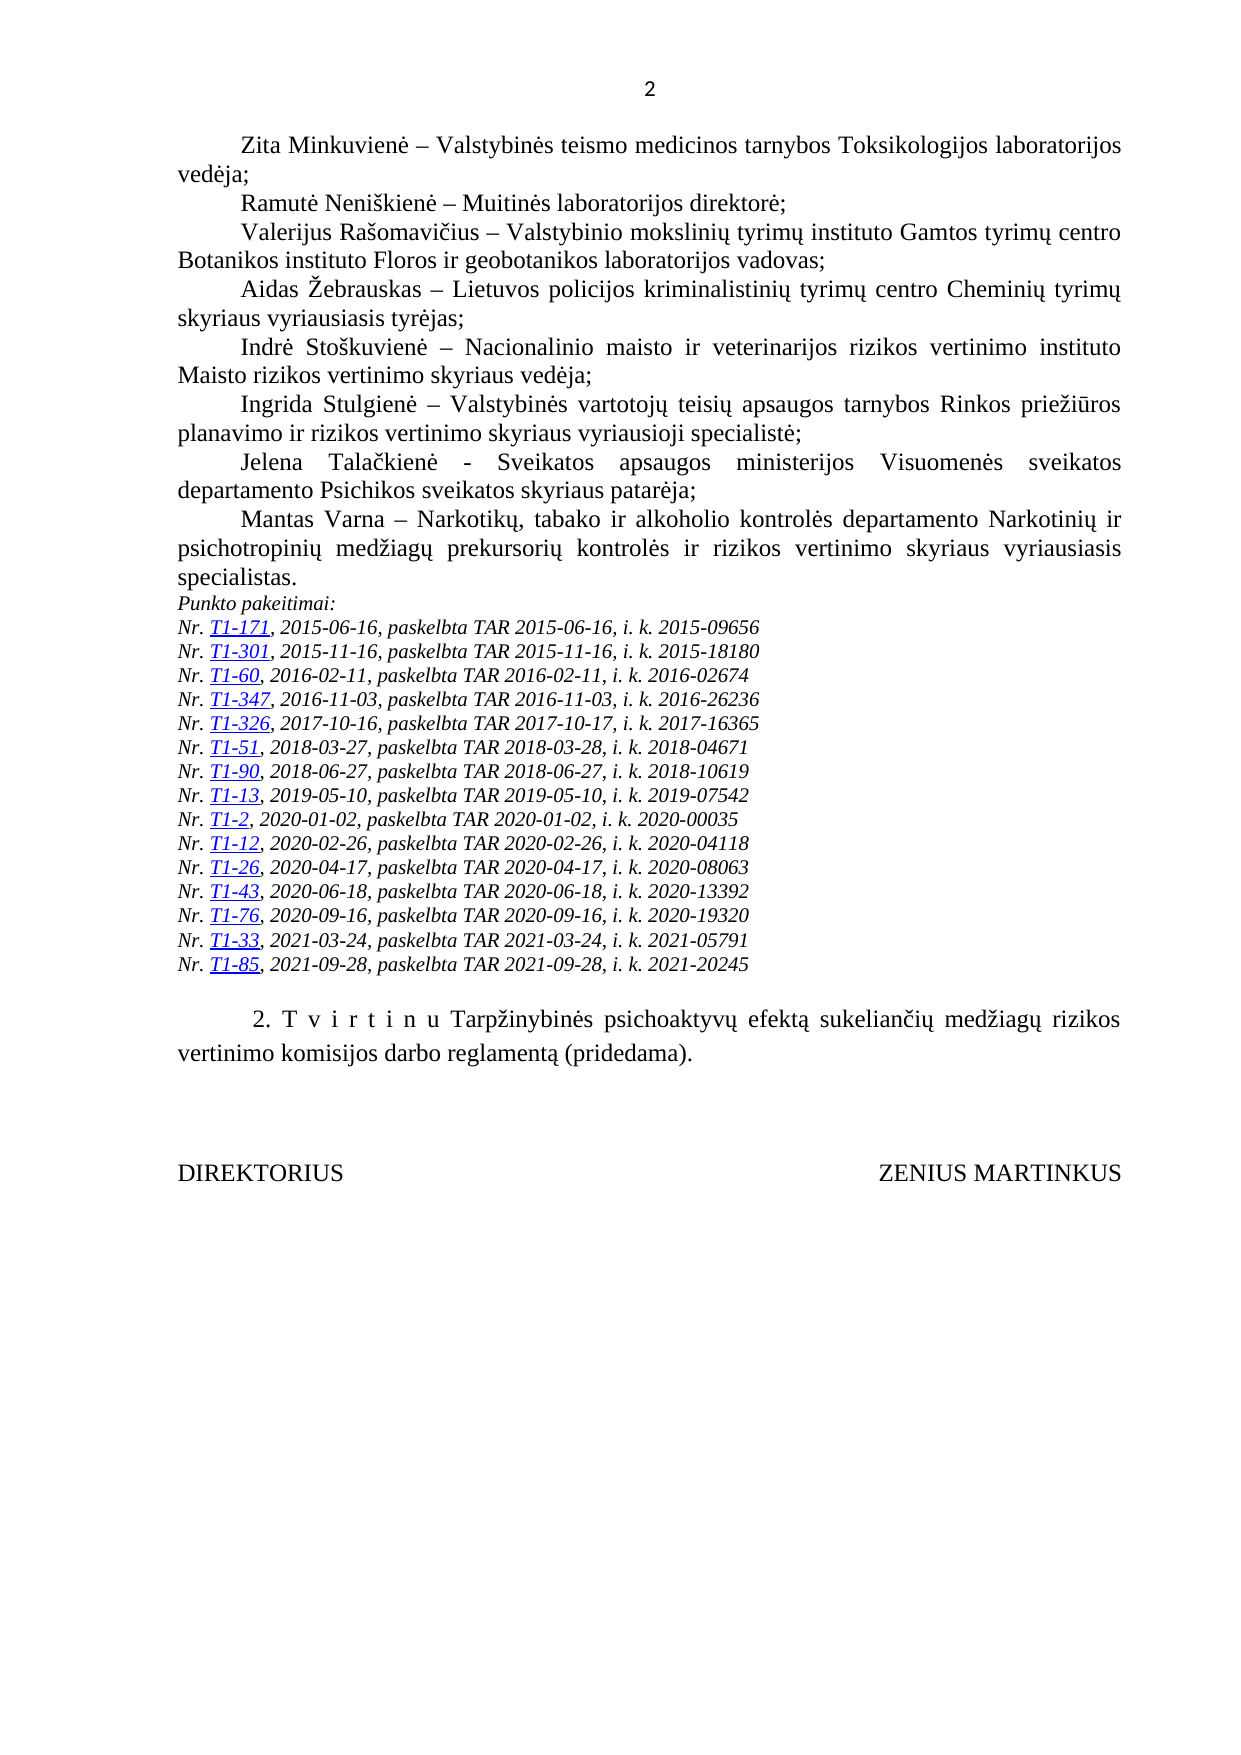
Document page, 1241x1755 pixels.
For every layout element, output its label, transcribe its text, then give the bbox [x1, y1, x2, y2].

text Ramutė Neniškienė – Muitinės laboratorijos direktorė; [165, 188, 1122, 217]
text Indrė Stoškuvienė – Nacionalinio maisto ir veterinarijos rizikos vertinimo instituto Maisto rizikos vertinimo skyriaus vedėja; [177, 332, 1122, 389]
text Punkto pakeitimai: [177, 591, 1122, 615]
text Nr. T1-171, 2015-06-16, paskelbta TAR 2015-06-16, i. k. 2015-09656 [177, 615, 1122, 639]
text Mantas Varna – Narkotikų, tabako ir alkoholio kontrolės departamento Narkotinių ir psichotropinių medžiagų prekursorių kontrolės ir rizikos vertinimo skyriaus vyriausiasis specialistas. [177, 504, 1122, 591]
text Nr. T1-13, 2019-05-10, paskelbta TAR 2019-05-10, i. k. 2019-07542 [177, 783, 1122, 807]
text Aidas Žebrauskas – Lietuvos policijos kriminalistinių tyrimų centro Cheminių tyrimų skyriaus vyriausiasis tyrėjas; [177, 274, 1122, 332]
text Nr. T1-33, 2021-03-24, paskelbta TAR 2021-03-24, i. k. 2021-05791 [177, 927, 1122, 952]
text Zita Minkuvienė – Valstybinės teismo medicinos tarnybos Toksikologijos laboratorijos vedėja; [177, 131, 1122, 188]
text Nr. T1-43, 2020-06-18, paskelbta TAR 2020-06-18, i. k. 2020-13392 [177, 879, 1122, 903]
text Nr. T1-12, 2020-02-26, paskelbta TAR 2020-02-26, i. k. 2020-04118 [177, 831, 1122, 855]
text Ingrida Stulgienė – Valstybinės vartotojų teisių apsaugos tarnybos Rinkos priežiūros planavimo ir rizikos vertinimo skyriaus vyriausioji specialistė; [177, 389, 1122, 447]
text Nr. T1-90, 2018-06-27, paskelbta TAR 2018-06-27, i. k. 2018-10619 [177, 759, 1122, 783]
text Nr. T1-85, 2021-09-28, paskelbta TAR 2021-09-28, i. k. 2021-20245 [177, 952, 1122, 976]
text Nr. T1-51, 2018-03-27, paskelbta TAR 2018-03-28, i. k. 2018-04671 [177, 735, 1122, 759]
text Nr. T1-326, 2017-10-16, paskelbta TAR 2017-10-17, i. k. 2017-16365 [177, 711, 1122, 735]
text Nr. T1-76, 2020-09-16, paskelbta TAR 2020-09-16, i. k. 2020-19320 [177, 903, 1122, 927]
text Jelena Talačkienė - Sveikatos apsaugos ministerijos Visuomenės sveikatos departamento Psichikos sveikatos skyriaus patarėja; [177, 447, 1122, 504]
text Nr. T1-347, 2016-11-03, paskelbta TAR 2016-11-03, i. k. 2016-26236 [177, 687, 1122, 711]
text Nr. T1-2, 2020-01-02, paskelbta TAR 2020-01-02, i. k. 2020-00035 [177, 807, 1122, 831]
text Direktorius Zenius Martinkus [177, 1158, 1122, 1186]
text Valerijus Rašomavičius – Valstybinio mokslinių tyrimų instituto Gamtos tyrimų centro Botanikos instituto Floros ir geobotanikos laboratorijos vadovas; [177, 217, 1122, 274]
text Nr. T1-26, 2020-04-17, paskelbta TAR 2020-04-17, i. k. 2020-08063 [177, 855, 1122, 879]
text Nr. T1-60, 2016-02-11, paskelbta TAR 2016-02-11, i. k. 2016-02674 [177, 663, 1122, 687]
text 2. T v i r t i n u Tarpžinybinės psichoaktyvų efektą sukeliančių medžiagų rizikos vertinimo komisijos darbo reglamentą (pridedama). [177, 1004, 1122, 1067]
text Nr. T1-301, 2015-11-16, paskelbta TAR 2015-11-16, i. k. 2015-18180 [177, 639, 1122, 663]
